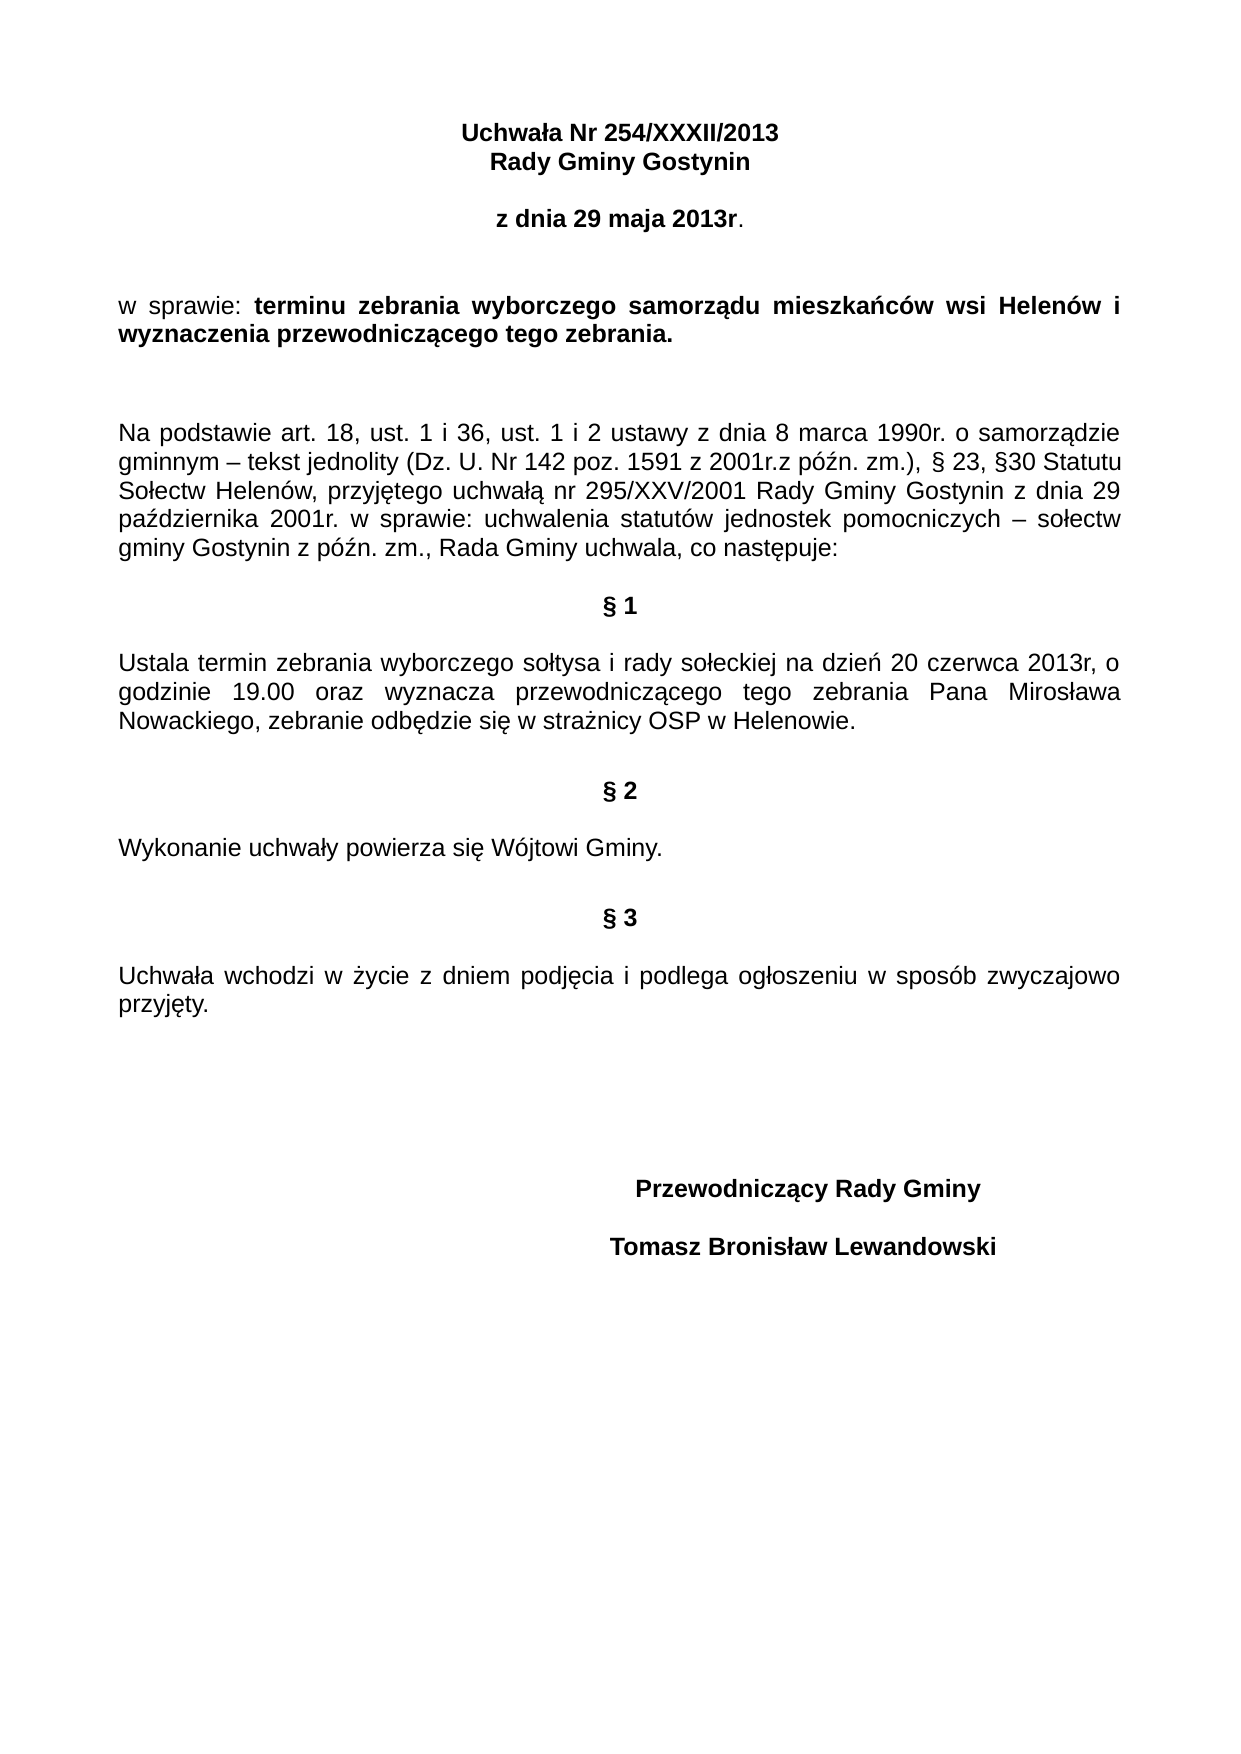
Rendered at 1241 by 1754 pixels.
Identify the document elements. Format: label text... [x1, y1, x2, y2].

text § 1 [118, 591, 1122, 619]
text Ustala termin zebrania wyborczego sołtysa i rady sołeckiej na dzień 20 czerwca 2013r, o godzinie 19.00 oraz wyznacza przewodniczącego tego zebrania Pana Mirosława Nowackiego, zebranie odbędzie się w strażnicy OSP w Helenowie. [118, 648, 1122, 734]
text Uchwała wchodzi w życie z dniem podjęcia i podlega ogłoszeniu w sposób zwyczajowo przyjęty. [118, 961, 1122, 1018]
text Na podstawie art. 18, ust. 1 i 36, ust. 1 i 2 ustawy z dnia 8 marca 1990r. o samorządzie gminnym – tekst jednolity (Dz. U. Nr 142 poz. 1591 z 2001r.z późn. zm.), § 23, §30 Statutu Sołectw Helenów, przyjętego uchwałą nr 295/XXV/2001 Rady Gminy Gostynin z dnia 29 października 2001r. w sprawie: uchwalenia statutów jednostek pomocniczych – sołectw gminy Gostynin z późn. zm., Rada Gminy uchwala, co następuje: [118, 418, 1122, 562]
text Wykonanie uchwały powierza się Wójtowi Gminy. [118, 833, 1122, 862]
text z dnia 29 maja 2013r. [118, 204, 1122, 233]
text § 2 [118, 776, 1122, 804]
text w sprawie: terminu zebrania wyborczego samorządu mieszkańców wsi Helenów i wyznaczenia przewodniczącego tego zebrania. [118, 291, 1122, 348]
text Uchwała Nr 254/XXXII/2013 [118, 118, 1122, 147]
text Przewodniczący Rady Gminy [118, 1174, 1122, 1203]
text Rady Gminy Gostynin [118, 147, 1122, 176]
text § 3 [118, 903, 1122, 932]
text Tomasz Bronisław Lewandowski [118, 1232, 1122, 1261]
